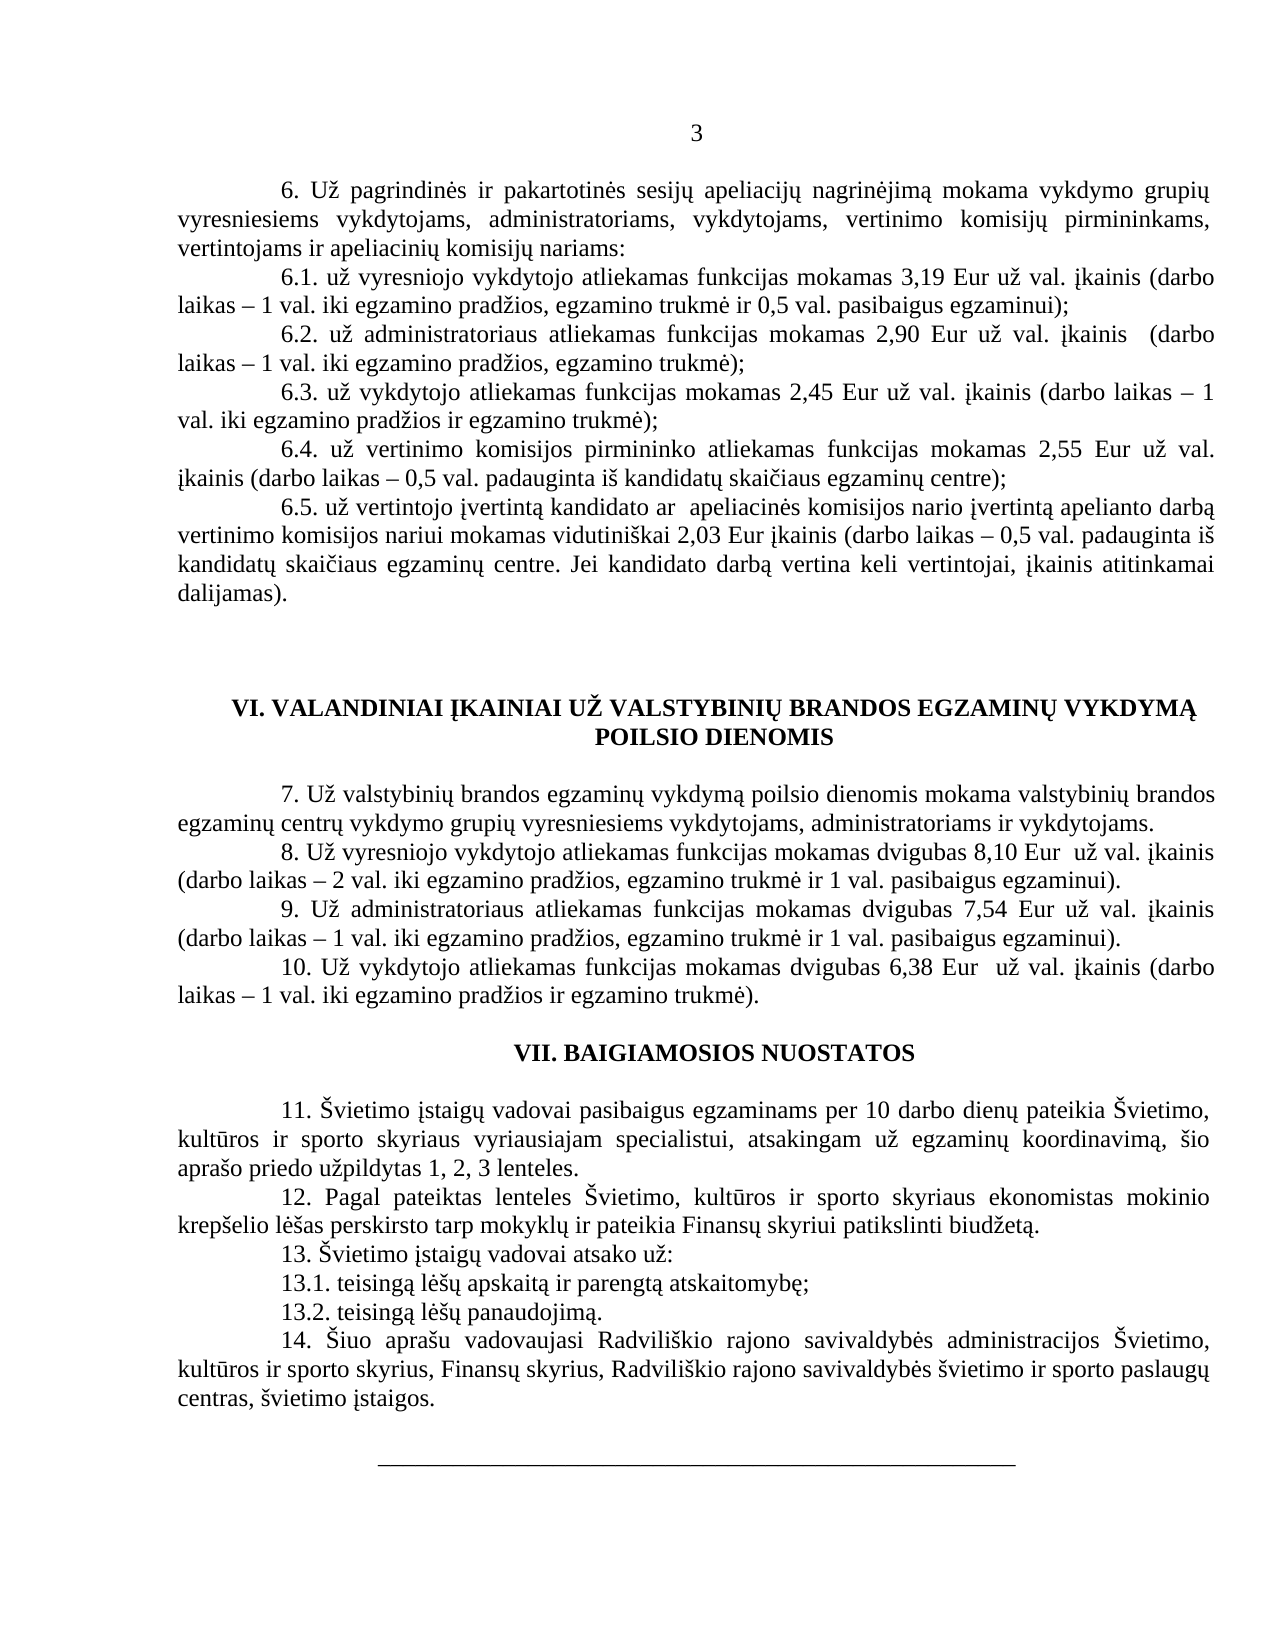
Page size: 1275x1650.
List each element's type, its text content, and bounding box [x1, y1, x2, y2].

text 9. Už administratoriaus atliekamas funkcijas mokamas dvigubas 7,54 Eur už val. įkainis (darbo laikas – 1 val. iki egzamino pradžios, egzamino trukmė ir 1 val. pasibaigus egzaminui). [177, 894, 1216, 952]
text 13.1. teisingą lėšų apskaitą ir parengtą atskaitomybę; [177, 1268, 1251, 1297]
text 6. Už pagrindinės ir pakartotinės sesijų apeliacijų nagrinėjimą mokama vykdymo grupių vyresniesiems vykdytojams, administratoriams, vykdytojams, vertinimo komisijų pirmininkams, vertintojams ir apeliacinių komisijų nariams: [177, 176, 1211, 262]
text 13.2. teisingą lėšų panaudojimą. [177, 1297, 1251, 1326]
text 10. Už vykdytojo atliekamas funkcijas mokamas dvigubas 6,38 Eur už val. įkainis (darbo laikas – 1 val. iki egzamino pradžios ir egzamino trukmė). [177, 952, 1216, 1009]
text 6.1. už vyresniojo vykdytojo atliekamas funkcijas mokamas 3,19 Eur už val. įkainis (darbo laikas – 1 val. iki egzamino pradžios, egzamino trukmė ir 0,5 val. pasibaigus egzaminui); [177, 262, 1216, 319]
text 6.5. už vertintojo įvertintą kandidato ar apeliacinės komisijos nario įvertintą apelianto darbą vertinimo komisijos nariui mokamas vidutiniškai 2,03 Eur įkainis (darbo laikas – 0,5 val. padauginta iš kandidatų skaičiaus egzaminų centre. Jei kandidato darbą vertina keli vertintojai, įkainis atitinkamai dalijamas). [177, 492, 1216, 607]
text 12. Pagal pateiktas lenteles Švietimo, kultūros ir sporto skyriaus ekonomistas mokinio krepšelio lėšas perskirsto tarp mokyklų ir pateikia Finansų skyriui patikslinti biudžetą. [177, 1182, 1211, 1239]
text VI. VALANDINIAI ĮKAINIAI UŽ VALSTYBINIŲ BRANDOS EGZAMINŲ VYKDYMĄ POILSIO DIENOMIS [177, 693, 1251, 751]
text 6.3. už vykdytojo atliekamas funkcijas mokamas 2,45 Eur už val. įkainis (darbo laikas – 1 val. iki egzamino pradžios ir egzamino trukmė); [177, 377, 1216, 434]
text 6.2. už administratoriaus atliekamas funkcijas mokamas 2,90 Eur už val. įkainis (darbo laikas – 1 val. iki egzamino pradžios, egzamino trukmė); [177, 319, 1216, 377]
text 7. Už valstybinių brandos egzaminų vykdymą poilsio dienomis mokama valstybinių brandos egzaminų centrų vykdymo grupių vyresniesiems vykdytojams, administratoriams ir vykdytojams. [177, 779, 1216, 837]
text 6.4. už vertinimo komisijos pirmininko atliekamas funkcijas mokamas 2,55 Eur už val. įkainis (darbo laikas – 0,5 val. padauginta iš kandidatų skaičiaus egzaminų centre); [177, 434, 1216, 492]
text 11. Švietimo įstaigų vadovai pasibaigus egzaminams per 10 darbo dienų pateikia Švietimo, kultūros ir sporto skyriaus vyriausiajam specialistui, atsakingam už egzaminų koordinavimą, šio aprašo priedo užpildytas 1, 2, 3 lenteles. [177, 1096, 1211, 1182]
text 14. Šiuo aprašu vadovaujasi Radviliškio rajono savivaldybės administracijos Švietimo, kultūros ir sporto skyrius, Finansų skyrius, Radviliškio rajono savivaldybės švietimo ir sporto paslaugų centras, švietimo įstaigos. [177, 1326, 1211, 1412]
text 13. Švietimo įstaigų vadovai atsako už: [177, 1239, 1251, 1268]
text ___________________________________________________ [177, 1441, 1216, 1469]
text VII. BAIGIAMOSIOS NUOSTATOS [177, 1038, 1251, 1067]
text 8. Už vyresniojo vykdytojo atliekamas funkcijas mokamas dvigubas 8,10 Eur už val. įkainis (darbo laikas – 2 val. iki egzamino pradžios, egzamino trukmė ir 1 val. pasibaigus egzaminui). [177, 837, 1216, 894]
